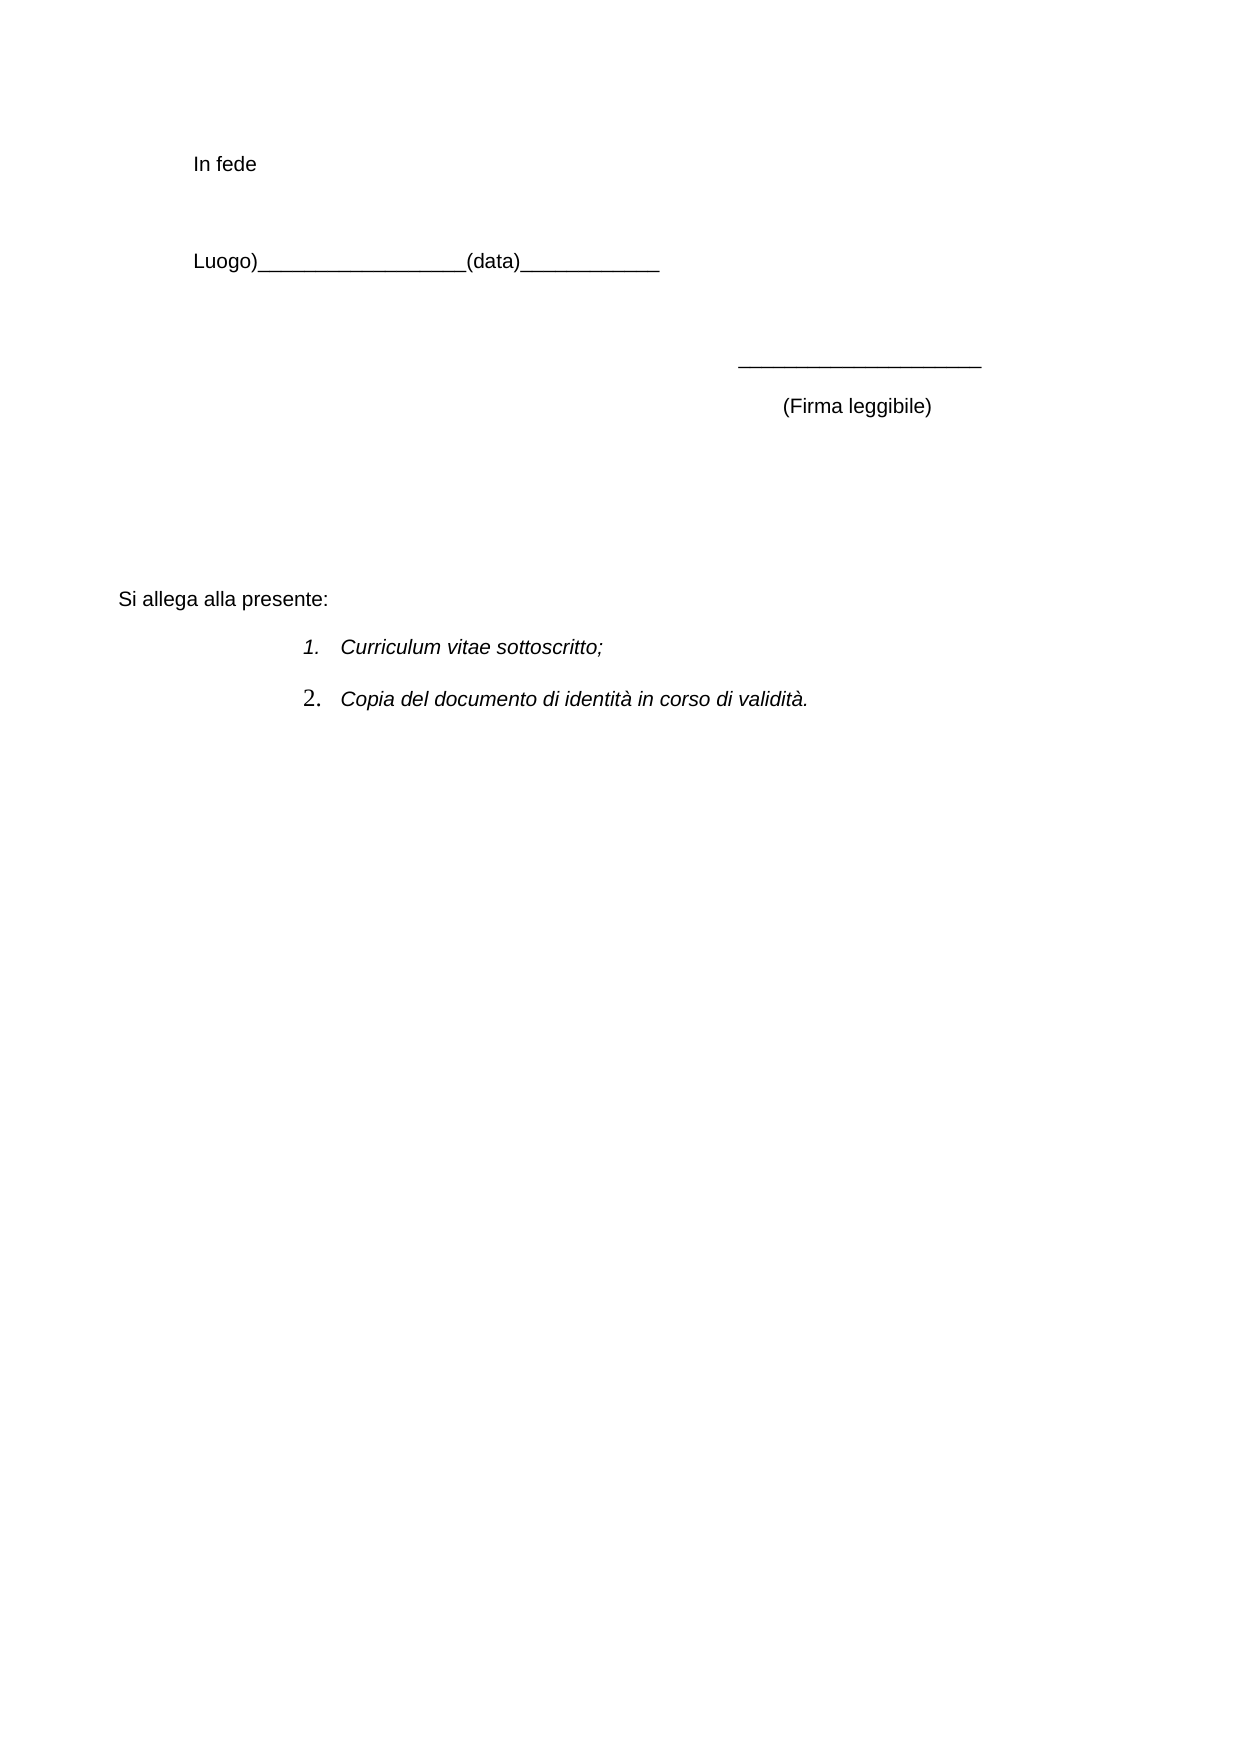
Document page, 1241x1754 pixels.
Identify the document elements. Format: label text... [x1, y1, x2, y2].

list Curriculum vitae sottoscritto; [303, 635, 1092, 659]
text In fede [193, 152, 1092, 176]
text (Firma leggibile) [193, 393, 1092, 417]
text Luogo)__________________(data)____________ [193, 248, 1092, 272]
text _____________________ [193, 345, 1092, 369]
text Si allega alla presente: [118, 587, 1092, 611]
list Copia del documento di identità in corso di validità. [303, 683, 1092, 712]
